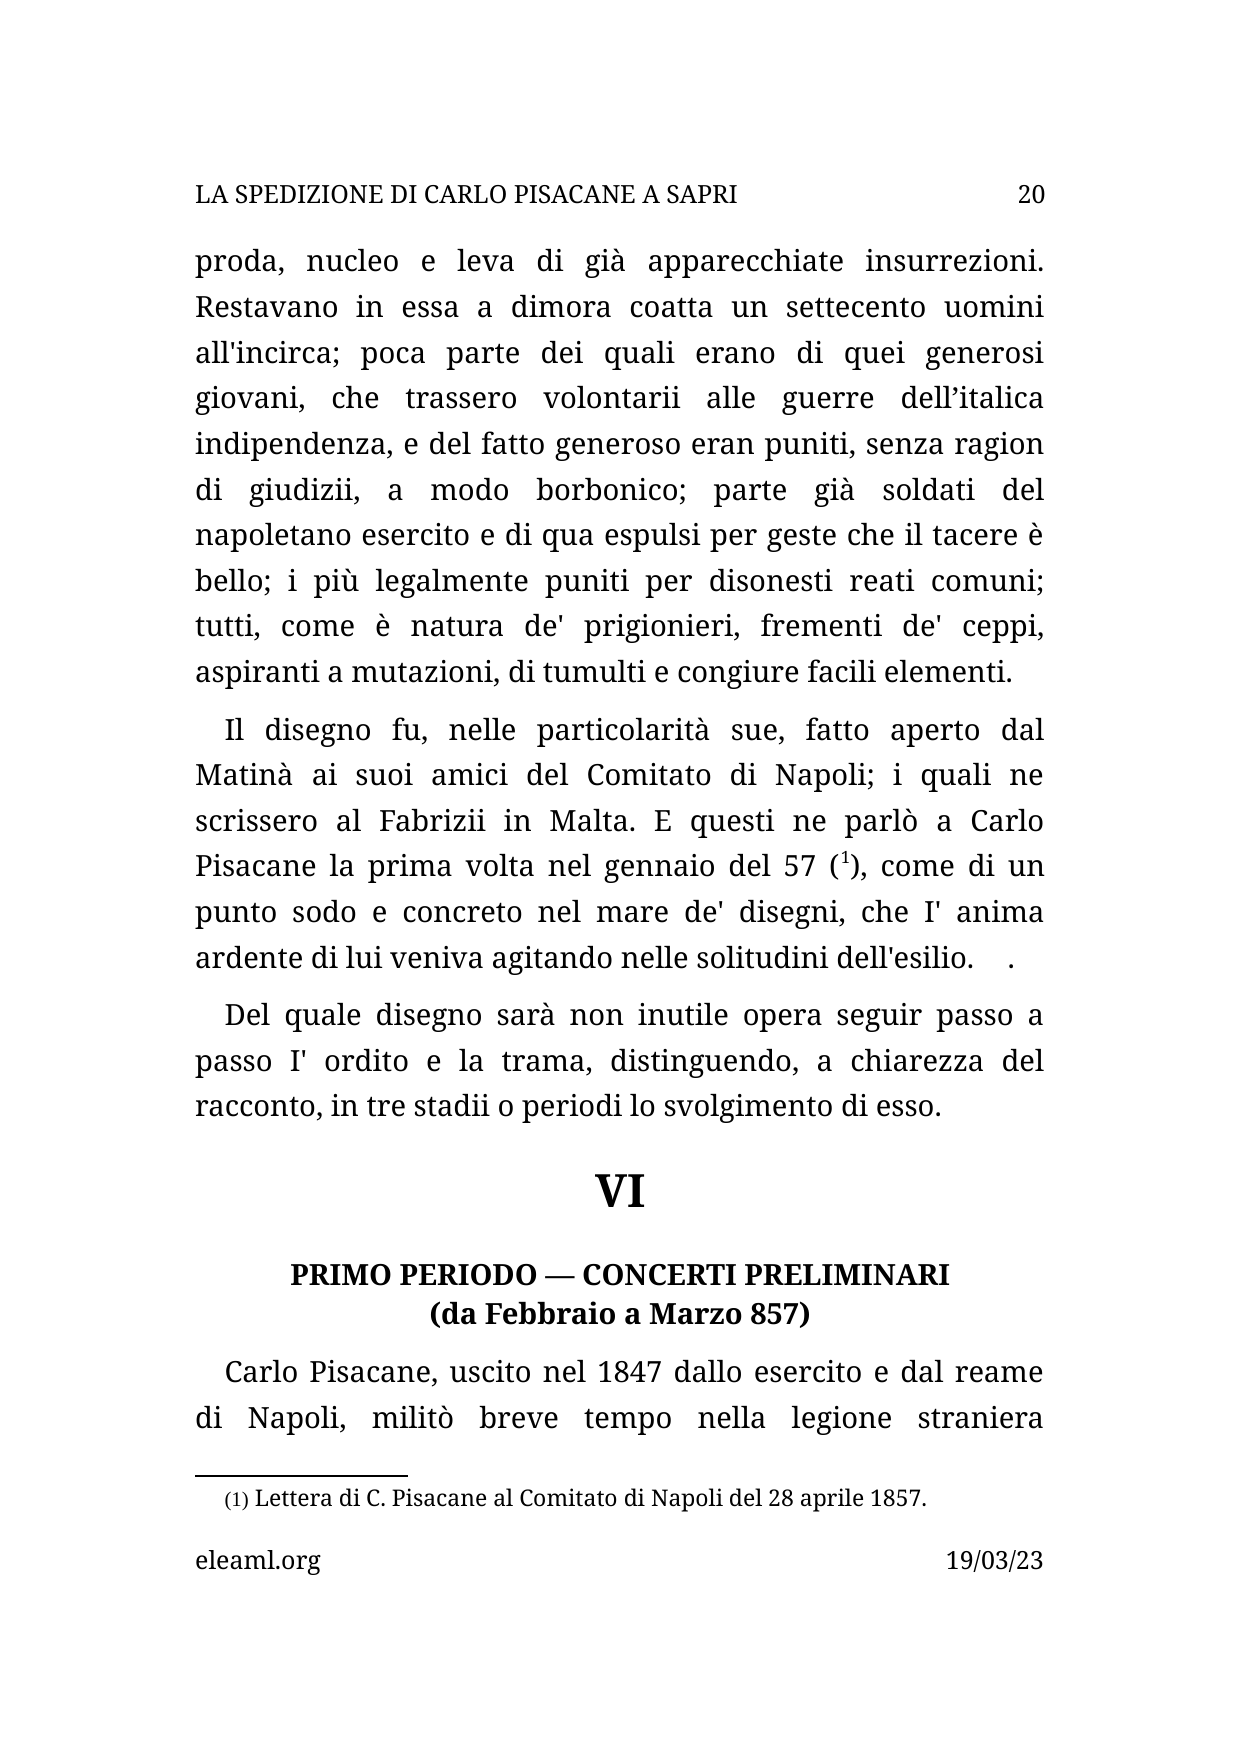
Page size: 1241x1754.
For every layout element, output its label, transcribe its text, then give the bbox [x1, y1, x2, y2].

text Carlo Pisacane, uscito nel 1847 dallo esercito e dal reame di Napoli, militò breve tempo nella legione straniera [195, 1352, 1045, 1437]
text Il disegno fu, nelle particolarità sue, fatto aperto dal Matinà ai suoi amici del Comitato di Napoli; i quali ne scrissero al Fabrizii in Malta. E questi ne parlò a Carlo Pisacane la prima volta nel gennaio del 57 (), come di un punto sodo e concreto nel mare de' disegni, che I' anima ardente di lui veniva agitando nelle solitudini dell'esilio. . [195, 709, 1045, 977]
subtitle PRIMO PERIODO — CONCERTI PRELIMINARI (da Febbraio a Marzo 857) [195, 1254, 1045, 1333]
subtitle VI [195, 1158, 1045, 1221]
text proda, nucleo e leva di già apparecchiate insurrezioni. Restavano in essa a dimora coatta un settecento uomini all'incirca; poca parte dei quali erano di quei generosi giovani, che trassero volontarii alle guerre dell’italica indipendenza, e del fatto generoso eran puniti, senza ragion di giudizii, a modo borbonico; parte già soldati del napoletano esercito e di qua espulsi per geste che il tacere è bello; i più legalmente puniti per disonesti reati comuni; tutti, come è natura de' prigionieri, frementi de' ceppi, aspiranti a mutazioni, di tumulti e congiure facili elementi. [195, 241, 1045, 691]
text Lettera di C. Pisacane al Comitato di Napoli del 28 aprile 1857. [195, 1482, 1045, 1513]
text Del quale disegno sarà non inutile opera seguir passo a passo I' ordito e la trama, distinguendo, a chiarezza del racconto, in tre stadii o periodi lo svolgimento di esso. [195, 994, 1045, 1125]
